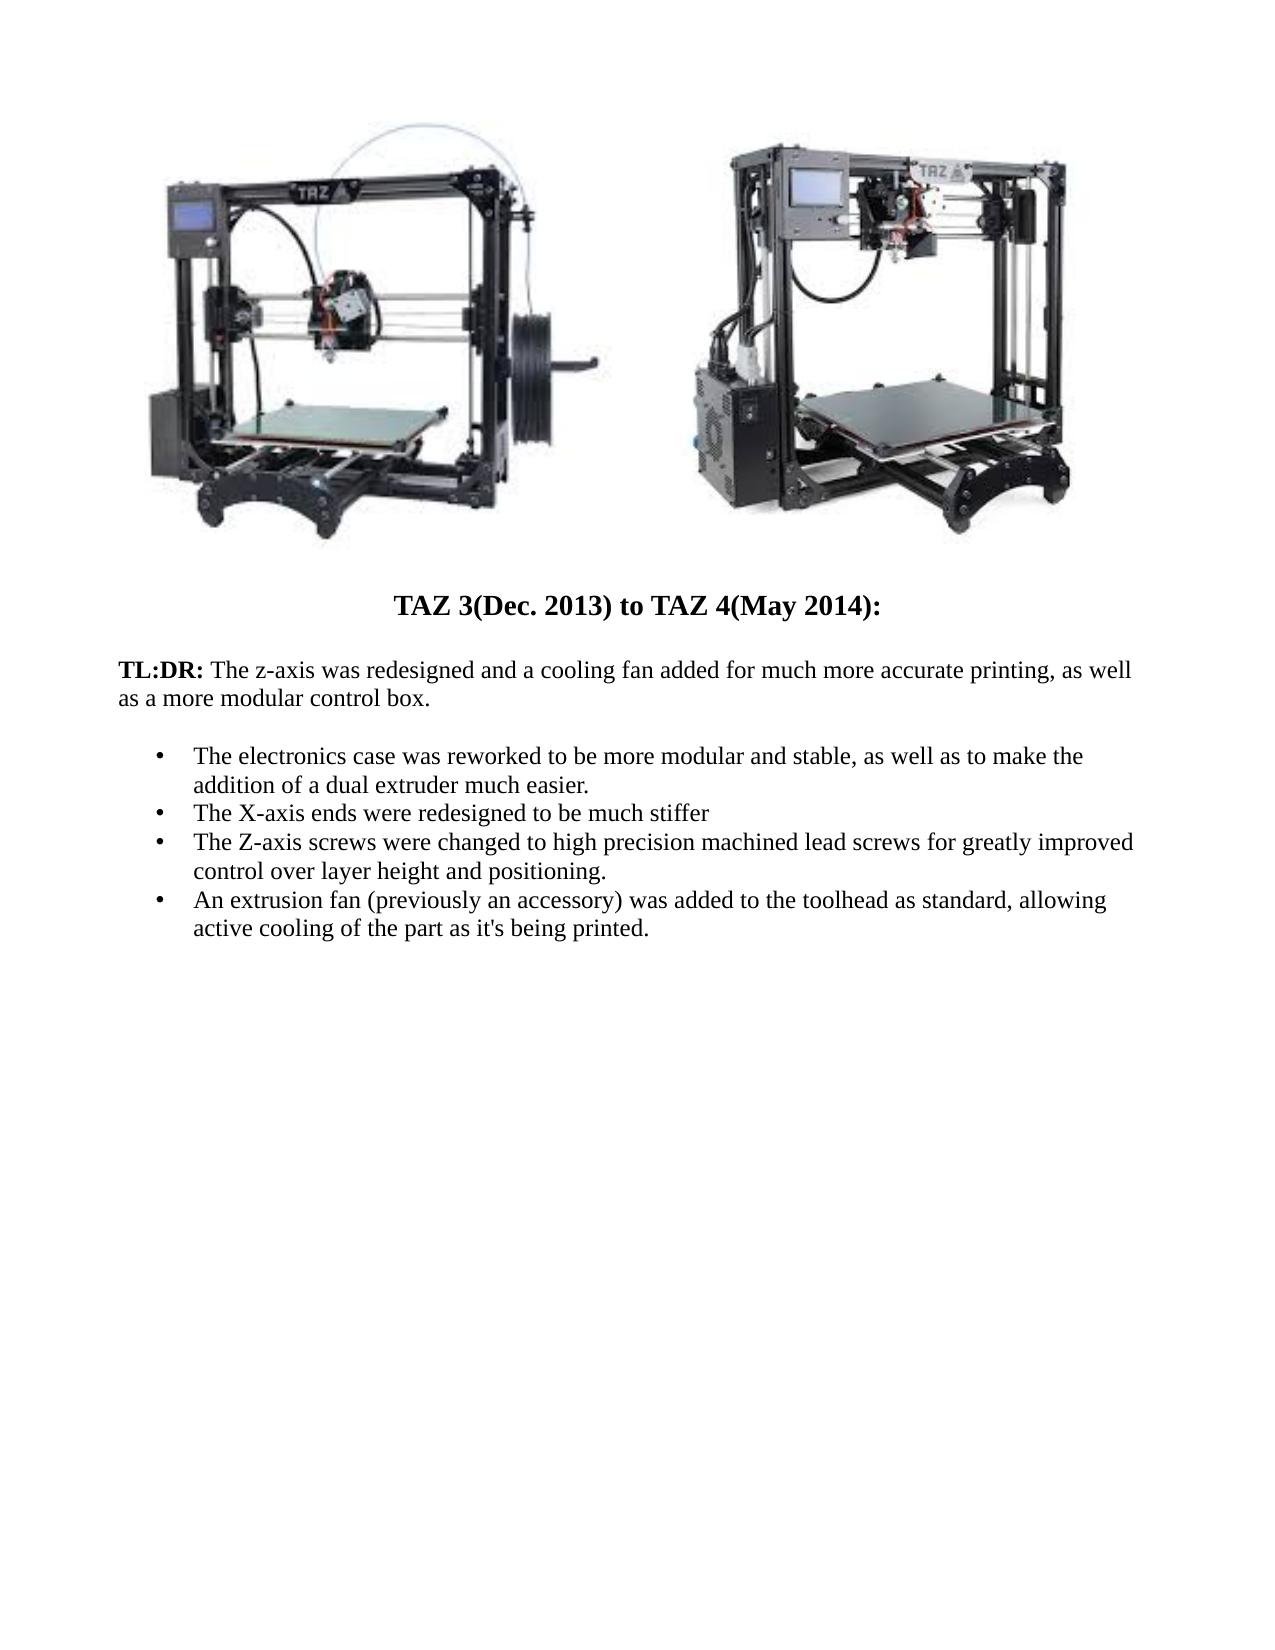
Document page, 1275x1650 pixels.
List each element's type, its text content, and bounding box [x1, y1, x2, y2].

list The electronics case was reworked to be more modular and stable, as well as to make the addition of a dual extruder much easier. [156, 741, 1157, 798]
text TAZ 3(Dec. 2013) to TAZ 4(May 2014): [118, 588, 1157, 621]
text TL:DR: The z-axis was redesigned and a cooling fan added for much more accurate printing, as well as a more modular control box. [118, 655, 1157, 712]
picture [679, 133, 1092, 546]
list An extrusion fan (previously an accessory) was added to the toolhead as standard, allowing active cooling of the part as it's being printed. [156, 885, 1157, 942]
list The X-axis ends were redesigned to be much stiffer [156, 798, 1157, 827]
list The Z-axis screws were changed to high precision machined lead screws for greatly improved control over layer height and positioning. [156, 827, 1157, 885]
picture [114, 121, 633, 549]
